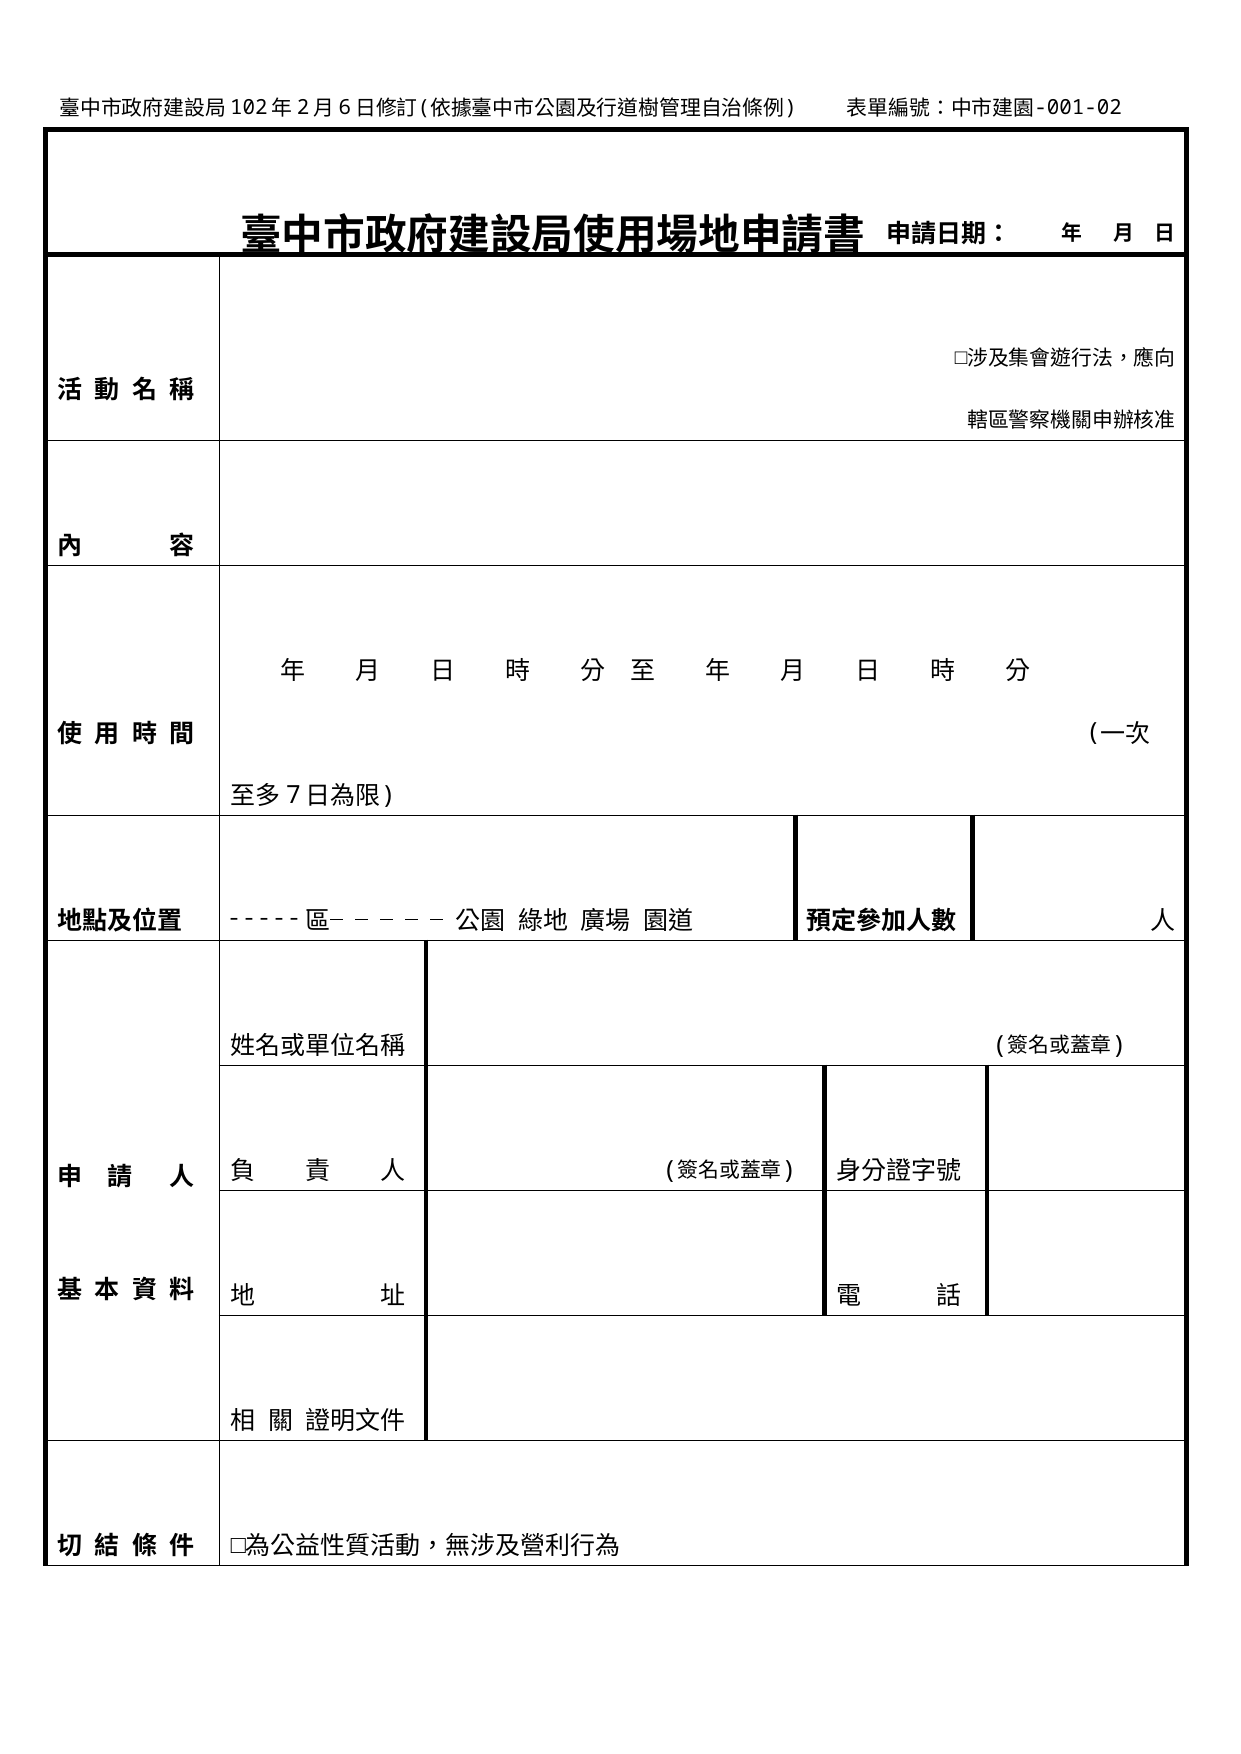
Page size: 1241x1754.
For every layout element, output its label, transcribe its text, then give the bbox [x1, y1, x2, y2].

table_cell [220, 441, 1151, 564]
table_cell (簽名或蓋章) [428, 1066, 822, 1189]
table_cell □為公益性質活動，無涉及營利行為 [220, 1441, 1184, 1564]
table_header 臺中市政府建設局使用場地申請書 申請日期： 年 月 日 [48, 132, 1184, 252]
table_cell [989, 1066, 1184, 1189]
table_cell 電 話 [827, 1191, 985, 1314]
table_cell 預定參加人數 [798, 816, 970, 939]
table_cell 姓名或單位名稱 [220, 941, 424, 1064]
table_cell 活 動 名 稱 [48, 257, 219, 439]
table_cell 負 責 人 [220, 1066, 424, 1189]
table_cell □涉及集會遊行法，應向 轄區警察機關申辦核准 [220, 257, 1151, 439]
table_cell ╴╴╴╴╴區╴╴╴╴╴公園 綠地 廣場 園道 [220, 816, 793, 939]
table_cell 地 址 [220, 1191, 424, 1314]
table_header 臺中市政府建設局使用場地申請書 申請日期： 年 月 日 [1151, 566, 1184, 587]
table_cell 年 月 日 時 分 至 年 月 日 時 分 (一次至多7日為限) [220, 566, 1184, 814]
text 臺中市政府建設局102年2月6日修訂(依據臺中市公園及行道樹管理自治條例) 表單編號：中市建園-001-02 [59, 64, 1181, 127]
table_cell 使 用 時 間 [48, 566, 219, 814]
table_cell 相 關 證明文件 [220, 1316, 424, 1439]
table_header 臺中市政府建設局使用場地申請書 申請日期： 年 月 日 [1189, 196, 1200, 587]
table_cell 身分證字號 [827, 1066, 985, 1189]
table_cell 地點及位置 [48, 816, 219, 939]
table_cell [428, 1191, 822, 1314]
table_cell [989, 1191, 1184, 1314]
table_cell 申 請 人 基 本 資 料 [48, 941, 219, 1439]
table_cell 人 [975, 816, 1184, 939]
table_header 臺中市政府建設局使用場地申請書 申請日期： 年 月 日 [1151, 257, 1184, 440]
table_cell 切 結 條 件 [48, 1441, 219, 1564]
table_cell 內 容 [48, 441, 219, 564]
table_cell (簽名或蓋章) [428, 941, 1184, 1064]
table_cell [428, 1316, 1184, 1439]
table_header 臺中市政府建設局使用場地申請書 申請日期： 年 月 日 [1151, 441, 1184, 565]
